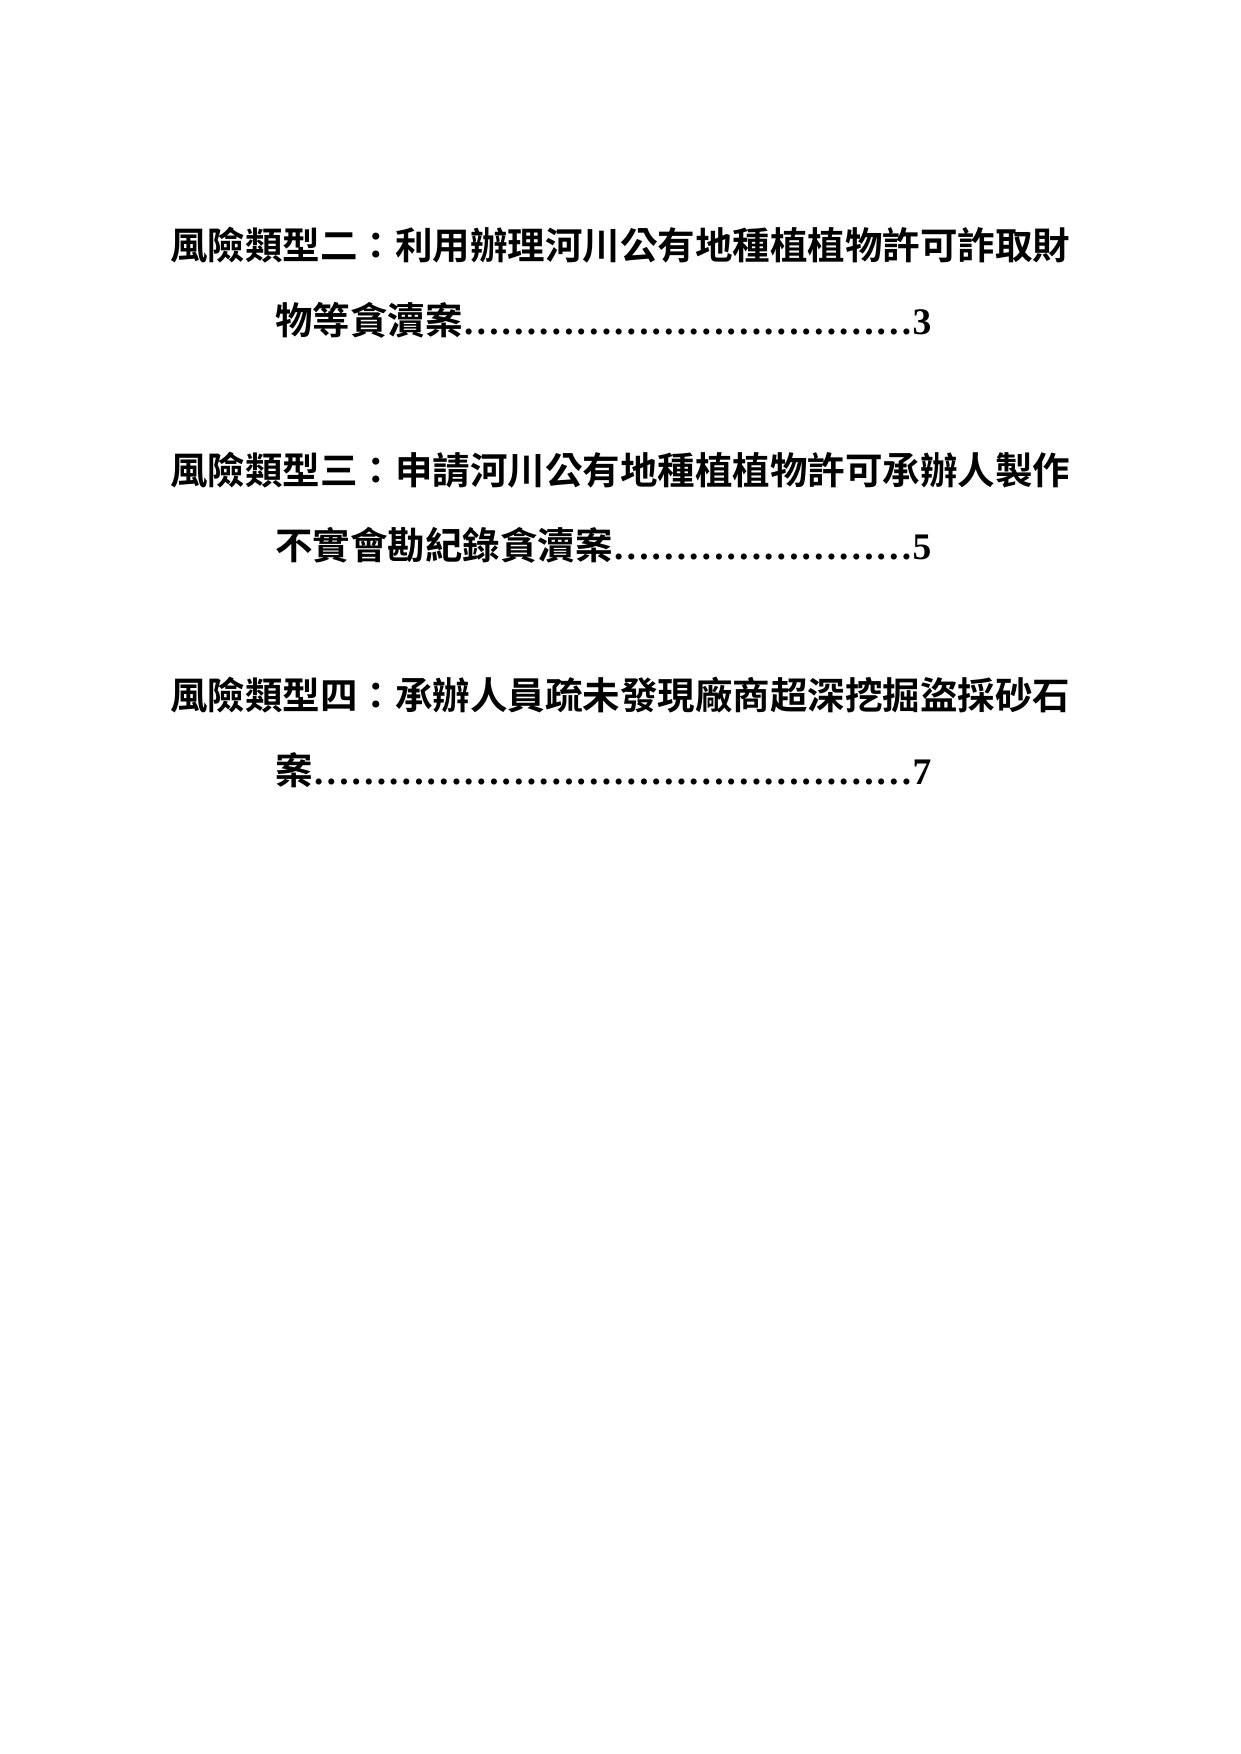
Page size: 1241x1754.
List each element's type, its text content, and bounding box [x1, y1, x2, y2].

text 風險類型四：承辦人員疏未發現廠商超深挖掘盜採砂石 [162, 656, 1078, 731]
text 案…………………………………………7 [162, 731, 1078, 806]
text 風險類型二：利用辦理河川公有地種植植物許可詐取財 [162, 206, 1078, 281]
text 風險類型三：申請河川公有地種植植物許可承辦人製作 [162, 431, 1078, 506]
text 不實會勘紀錄貪瀆案……………………5 [162, 506, 1078, 581]
text 物等貪瀆案………………………………3 [162, 281, 1078, 356]
